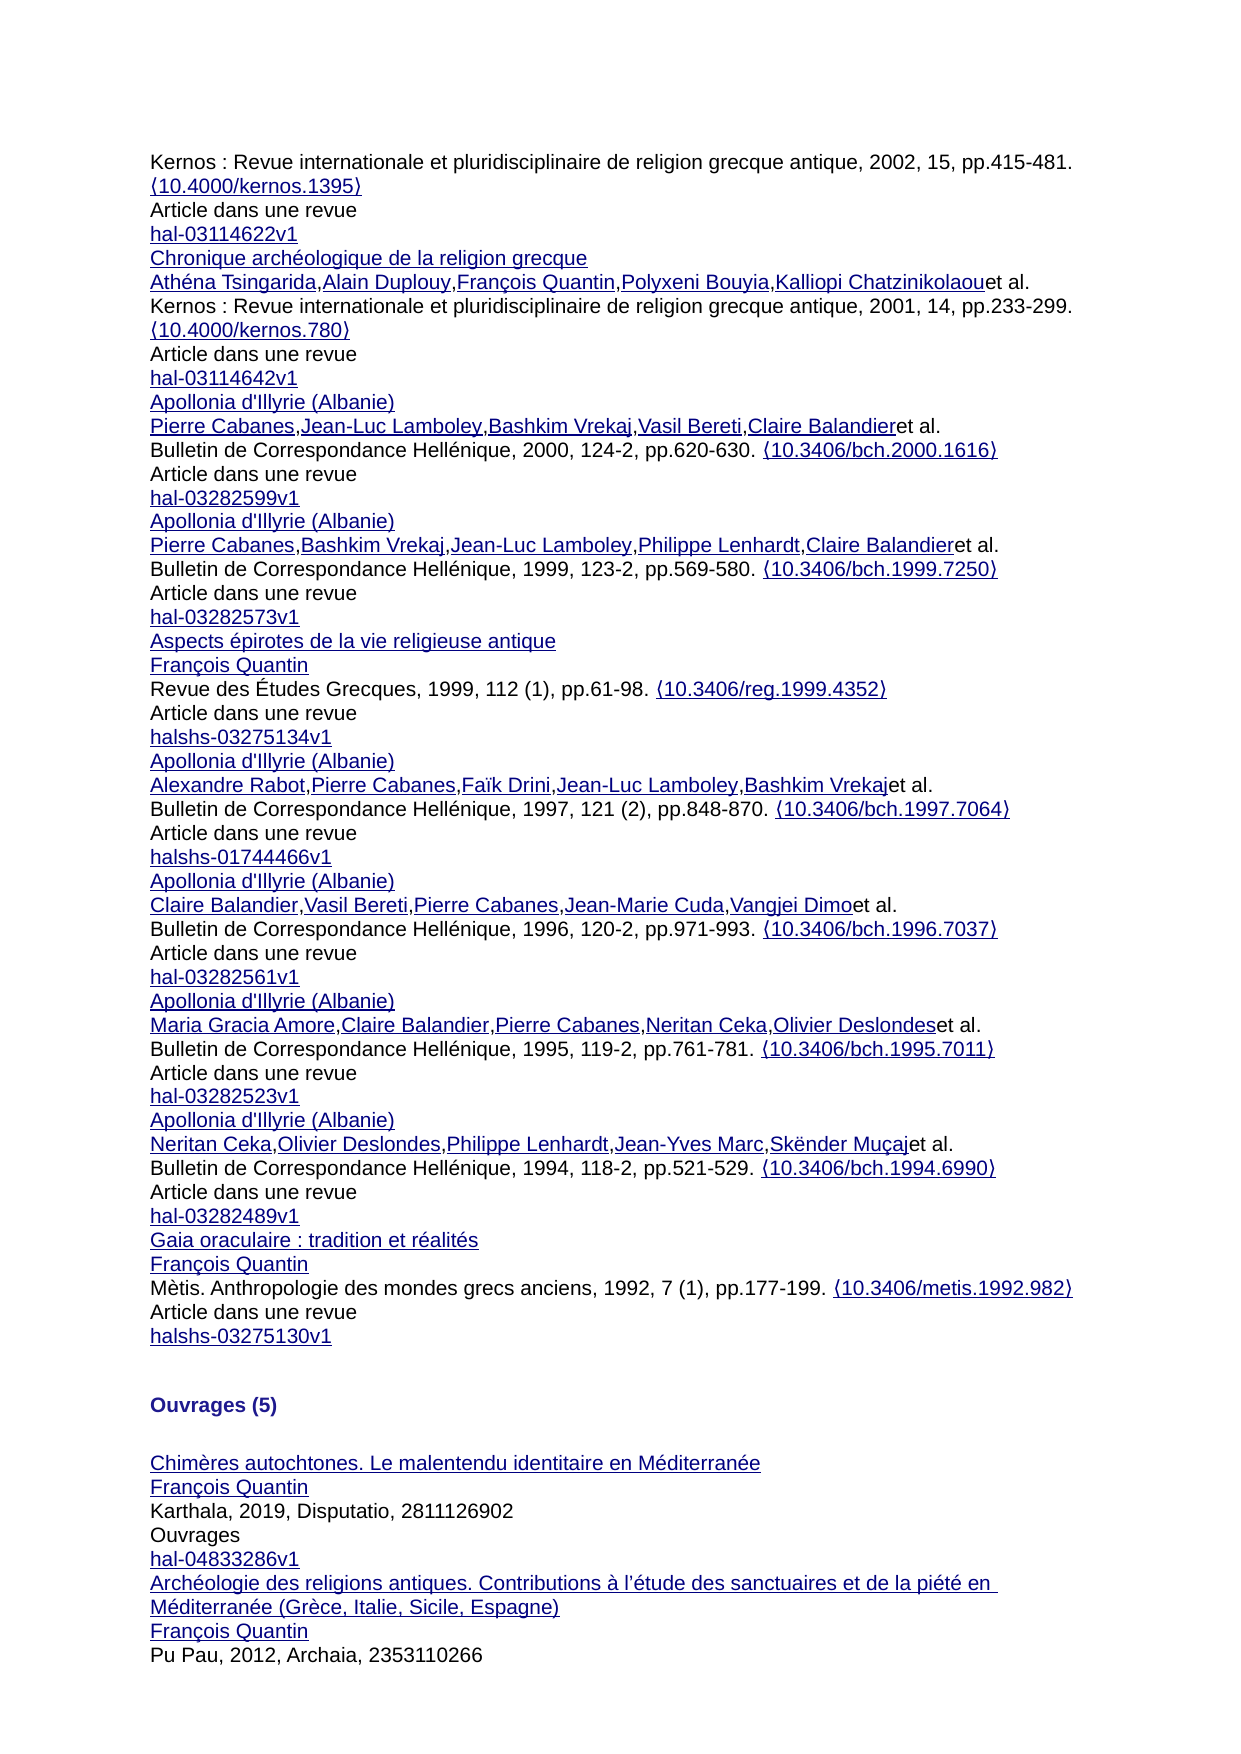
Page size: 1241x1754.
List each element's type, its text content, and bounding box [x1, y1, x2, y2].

table_cell Kernos : Revue internationale et pluridisciplinaire de religion grecque antique, 2002, 15, pp.415-481. ⟨10.4000/kernos.1395⟩ Article dans une revue hal-03114622v1 [150, 150, 1090, 246]
table_cell Apollonia d'Illyrie (Albanie) Maria Gracia Amore,Claire Balandier,Pierre Cabanes,Neritan Ceka,Olivier Deslondeset al. Bulletin de Correspondance Hellénique, 1995, 119-2, pp.761-781. ⟨10.3406/bch.1995.7011⟩ Article dans une revue hal-03282523v1 [150, 989, 1090, 1108]
table_cell Aspects épirotes de la vie religieuse antique François Quantin Revue des Études Grecques, 1999, 112 (1), pp.61-98. ⟨10.3406/reg.1999.4352⟩ Article dans une revue halshs-03275134v1 [150, 629, 1090, 749]
table_cell Gaia oraculaire : tradition et réalités François Quantin Mètis. Anthropologie des mondes grecs anciens, 1992, 7 (1), pp.177-199. ⟨10.3406/metis.1992.982⟩ Article dans une revue halshs-03275130v1 [150, 1228, 1090, 1348]
table_cell Chronique archéologique de la religion grecque Athéna Tsingarida,Alain Duplouy,François Quantin,Polyxeni Bouyia,Kalliopi Chatzinikolaouet al. Kernos : Revue internationale et pluridisciplinaire de religion grecque antique, 2001, 14, pp.233-299. ⟨10.4000/kernos.780⟩ Article dans une revue hal-03114642v1 [150, 246, 1090, 389]
table_cell Apollonia d'Illyrie (Albanie) Alexandre Rabot,Pierre Cabanes,Faïk Drini,Jean-Luc Lamboley,Bashkim Vrekajet al. Bulletin de Correspondance Hellénique, 1997, 121 (2), pp.848-870. ⟨10.3406/bch.1997.7064⟩ Article dans une revue halshs-01744466v1 [150, 749, 1090, 869]
table_cell Apollonia d'Illyrie (Albanie) Neritan Ceka,Olivier Deslondes,Philippe Lenhardt,Jean-Yves Marc,Skënder Muçajet al. Bulletin de Correspondance Hellénique, 1994, 118-2, pp.521-529. ⟨10.3406/bch.1994.6990⟩ Article dans une revue hal-03282489v1 [150, 1108, 1090, 1228]
table_header Chimères autochtones. Le malentendu identitaire en Méditerranée François Quantin Karthala, 2019, Disputatio, 2811126902 Ouvrages hal-04833286v1 [150, 1451, 1090, 1571]
table_cell Archéologie des religions antiques. Contributions à l’étude des sanctuaires et de la piété en Méditerranée (Grèce, Italie, Sicile, Espagne) François Quantin Pu Pau, 2012, Archaia, 2353110266 [150, 1571, 1090, 1667]
table_cell Apollonia d'Illyrie (Albanie) Claire Balandier,Vasil Bereti,Pierre Cabanes,Jean-Marie Cuda,Vangjei Dimoet al. Bulletin de Correspondance Hellénique, 1996, 120-2, pp.971-993. ⟨10.3406/bch.1996.7037⟩ Article dans une revue hal-03282561v1 [150, 869, 1090, 988]
subtitle Ouvrages (5) [150, 1393, 1090, 1417]
table_cell Apollonia d'Illyrie (Albanie) Pierre Cabanes,Jean-Luc Lamboley,Bashkim Vrekaj,Vasil Bereti,Claire Balandieret al. Bulletin de Correspondance Hellénique, 2000, 124-2, pp.620-630. ⟨10.3406/bch.2000.1616⟩ Article dans une revue hal-03282599v1 [150, 390, 1090, 509]
table_cell Apollonia d'Illyrie (Albanie) Pierre Cabanes,Bashkim Vrekaj,Jean-Luc Lamboley,Philippe Lenhardt,Claire Balandieret al. Bulletin de Correspondance Hellénique, 1999, 123-2, pp.569-580. ⟨10.3406/bch.1999.7250⟩ Article dans une revue hal-03282573v1 [150, 509, 1090, 629]
